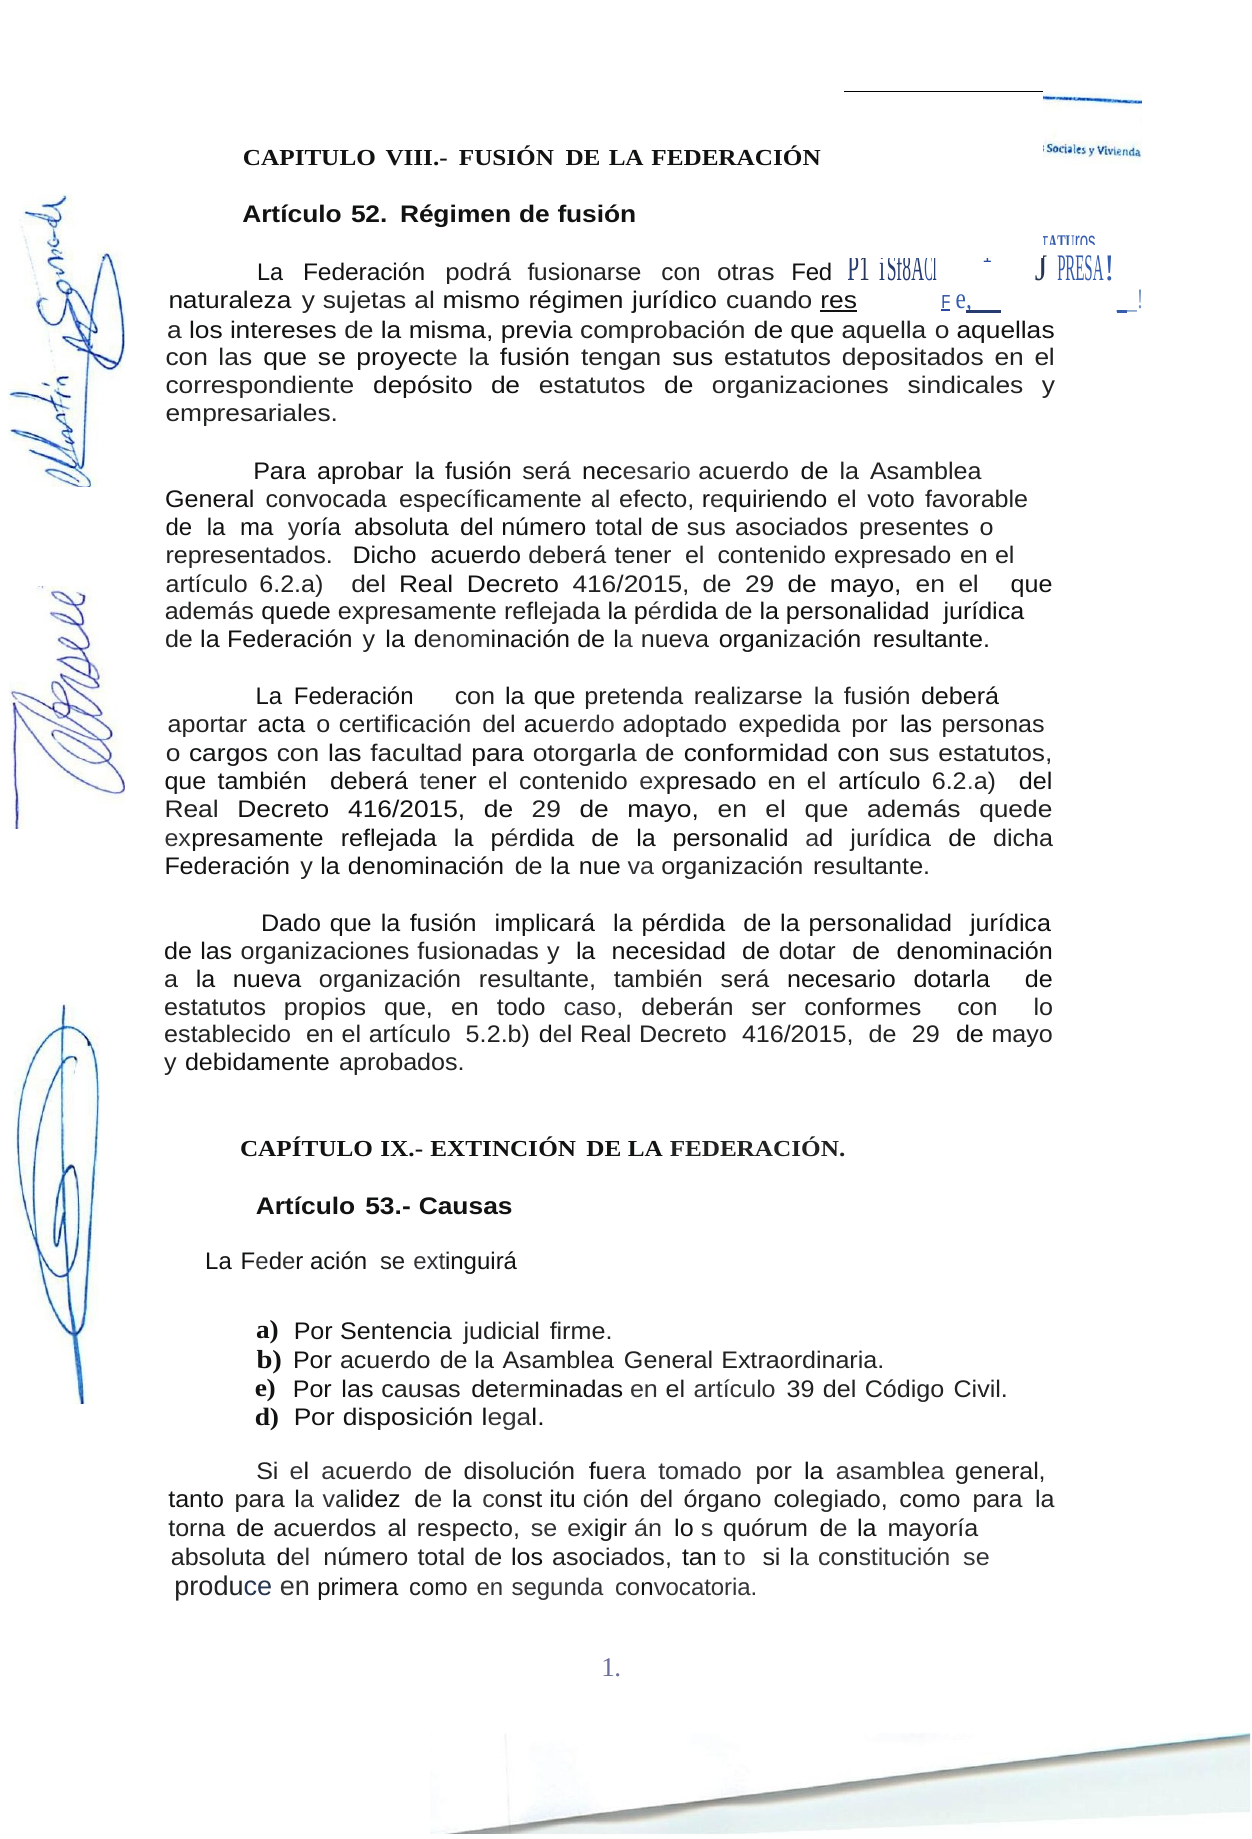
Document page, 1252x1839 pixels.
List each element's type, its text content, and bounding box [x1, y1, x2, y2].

text CAPÍTULO IX.- EXTINCIÓN DE LA FEDERACIÓN. [240, 1136, 849, 1162]
text además quede expresamente reflejada la pérdida de la personalidad jurídica de la Federación y la denominación de la nueva organización resultante. [165, 598, 1053, 652]
text d) [254, 1402, 284, 1431]
text Dicho acuerdo deberá tener el contenido expresado en el [352, 541, 1056, 568]
text Por acuerdo de la Asamblea General Extraordinaria. [293, 1346, 1012, 1374]
text F e, [941, 281, 1003, 314]
text absoluta del número total de los asociados, tan to si la constitución se [171, 1542, 1055, 1570]
text J PRESA!RALES [1034, 245, 1138, 291]
text 1.\ [601, 1651, 628, 1685]
text Para aprobar la fusión será necesario acuerdo de la Asamblea General convocada específicamente al efecto, requiriendo el voto favorable [165, 457, 1053, 513]
text Artículo 53.- Causas [256, 1192, 516, 1219]
text __! [1117, 281, 1146, 314]
picture [430, 1733, 1251, 1834]
picture [1043, 91, 1142, 164]
text Si [256, 1457, 280, 1484]
text La Federación podrá fusionarse con otras Fed P1 iSf8ACI Es§ [257, 245, 973, 291]
text OFICINA DEPOSITARIA Dt ESTATUros [1043, 226, 1105, 245]
text del Real Decreto 416/2015, de 29 de mayo, en el [351, 570, 984, 597]
text a los intereses de la misma, previa comprobación de que aquella o aquellas con las que se proyecte la fusión tengan sus estatutos depositados en el correspondiente depósito de estatutos de organizaciones sindicales y empresariales. [165, 316, 1055, 426]
text tanto para la validez de la const itu ción del órgano colegiado, como para la torna de acuerdos al respecto, se exigir án lo s quórum de la mayoría [168, 1485, 1054, 1541]
text Artículo 52. Régimen de fusión [242, 200, 640, 227]
text CAPITULO VIII.- FUSIÓN DE LA FEDERACIÓN [243, 144, 831, 170]
text con la que pretenda realizarse la fusión deberá [454, 682, 1053, 709]
text 1c [982, 258, 999, 280]
text que [1010, 570, 1055, 598]
text el acuerdo de disolución fuera tomado por la asamblea general, [289, 1457, 1054, 1484]
text a) [256, 1315, 284, 1344]
text o cargos con las facultad para otorgarla de conformidad con sus estatutos, que también deberá tener el contenido expresado en el artículo 6.2.a) del Real Decreto 416/2015, de 29 de mayo, en el que además quede expresamente reflejada la pérdida de la personalid ad jurídica de dicha Federación y la denominación de la nue va organización resultante. [164, 738, 1053, 879]
text e) [254, 1374, 284, 1402]
text La Feder ación se extinguirá : [205, 1247, 531, 1277]
text produce en primera como en segunda convocatoria. [174, 1570, 1055, 1602]
text Por las causas determinadas en el artículo 39 del Código Civil. Por disposición legal. [293, 1375, 1012, 1431]
text 2 3 SEP 2016 [1043, 173, 1069, 217]
text Dado que la fusión implicará la pérdida de la personalidad jurídica de las organizaciones fusionadas y la necesidad de dotar de denominación a la nueva organización resultante, también será necesario dotarla de estatutos propios que, en todo caso, deberán ser conformes con lo establecido en el artículo 5.2.b) del Real Decreto 416/2015, de 29 de mayo y debidamente aprobados. [164, 909, 1053, 1076]
text aportar acta o certificación del acuerdo adoptado expedida por las personas [167, 710, 1054, 737]
picture [9, 586, 125, 829]
text de la ma yoría representados. artículo 6.2.a) [165, 513, 341, 597]
picture [13, 1002, 100, 1404]
text absoluta del número total de sus asociados presentes o [354, 513, 1056, 539]
text naturaleza y sujetas al mismo régimen jurídico cuando res [168, 286, 860, 313]
text Por Sentencia judicial firme. [293, 1317, 1012, 1344]
text La Federación [255, 682, 423, 709]
text b) [256, 1344, 284, 1374]
picture [7, 193, 125, 487]
